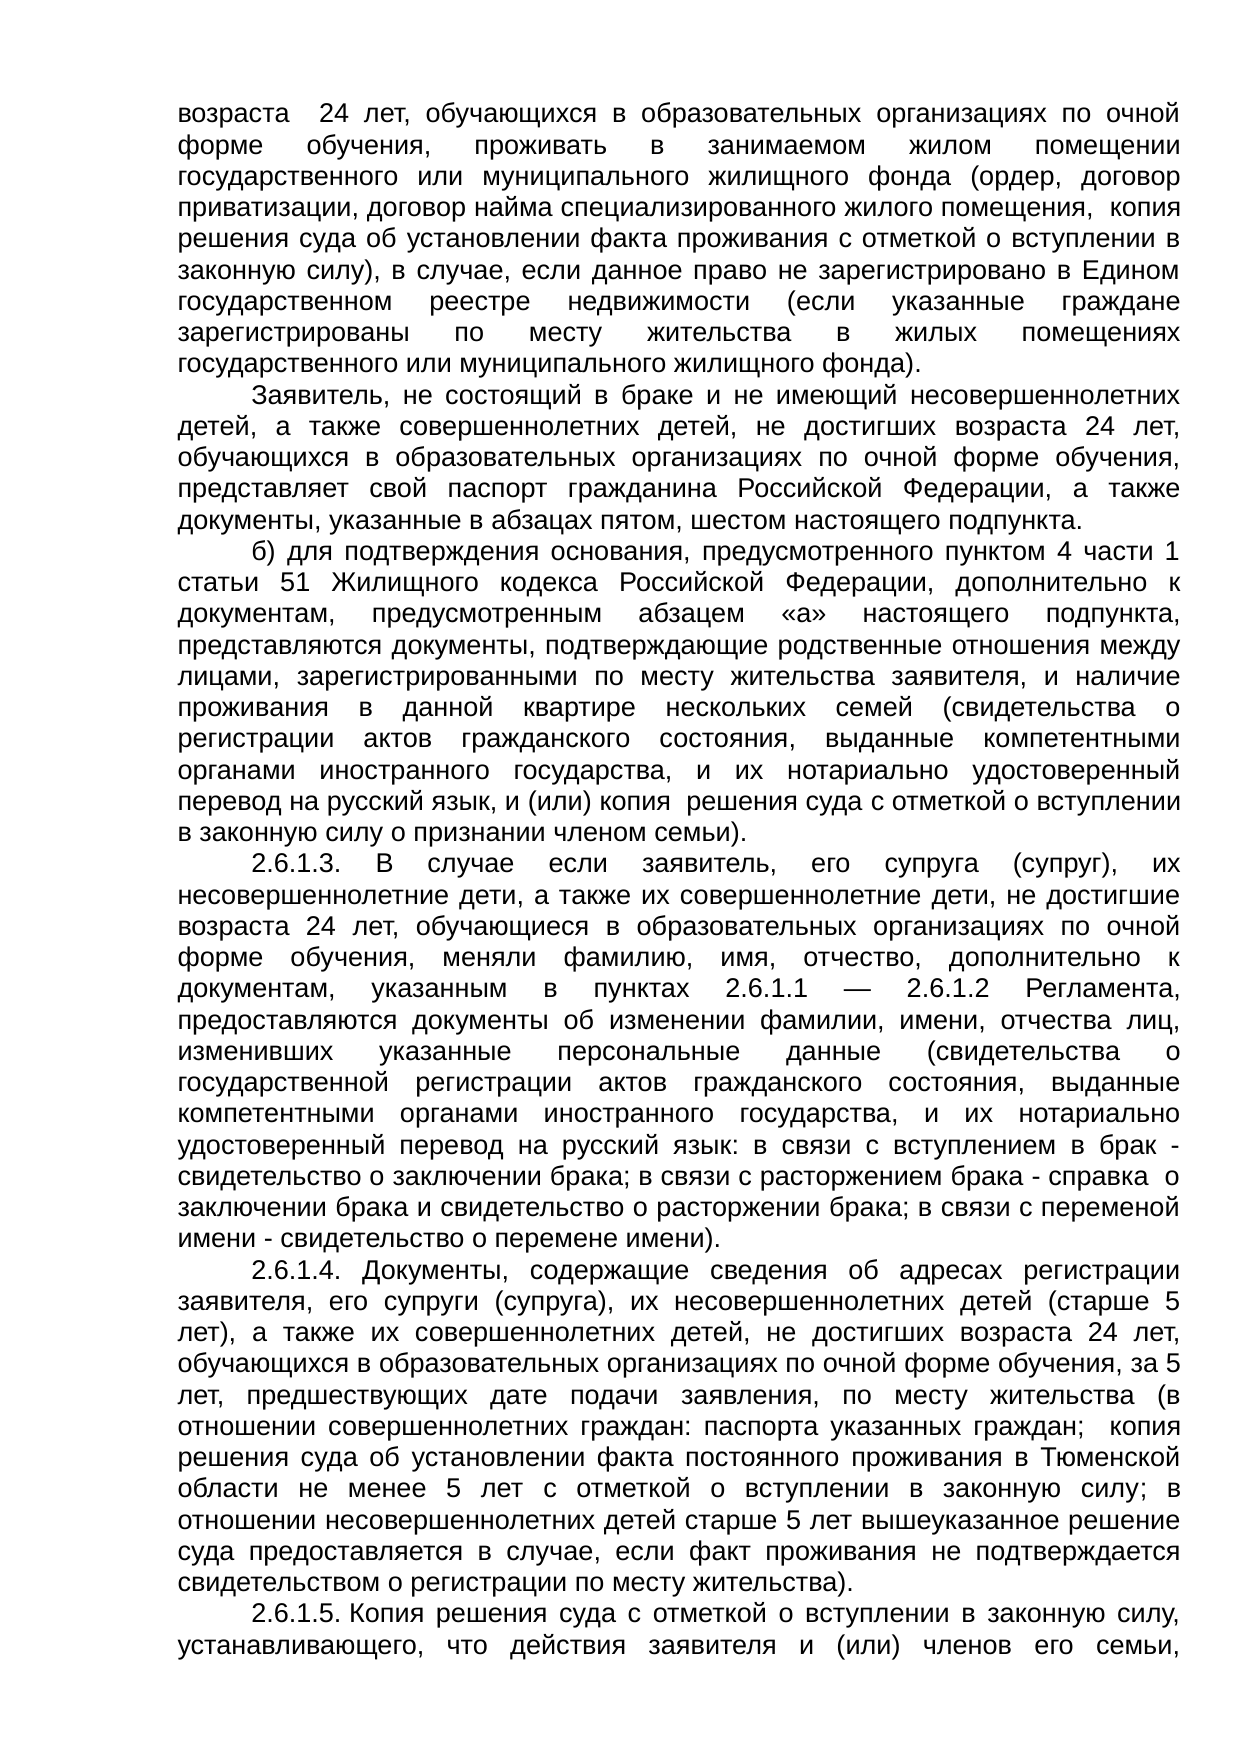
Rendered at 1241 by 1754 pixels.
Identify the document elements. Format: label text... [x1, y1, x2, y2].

text Заявитель, не состоящий в браке и не имеющий несовершеннолетних детей, а также совершеннолетних детей, не достигших возраста 24 лет, обучающихся в образовательных организациях по очной форме обучения, представляет свой паспорт гражданина Российской Федерации, а также документы, указанные в абзацах пятом, шестом настоящего подпункта. [177, 379, 1181, 535]
text возраста 24 лет, обучающихся в образовательных организациях по очной форме обучения, проживать в занимаемом жилом помещении государственного или муниципального жилищного фонда (ордер, договор приватизации, договор найма специализированного жилого помещения, копия решения суда об установлении факта проживания с отметкой о вступлении в законную силу), в случае, если данное право не зарегистрировано в Едином государственном реестре недвижимости (если указанные граждане зарегистрированы по месту жительства в жилых помещениях государственного или муниципального жилищного фонда). [177, 97, 1181, 379]
text 2.6.1.3. В случае если заявитель, его супруга (супруг), их несовершеннолетние дети, а также их совершеннолетние дети, не достигшие возраста 24 лет, обучающиеся в образовательных организациях по очной форме обучения, меняли фамилию, имя, отчество, дополнительно к документам, указанным в пунктах 2.6.1.1 — 2.6.1.2 Регламента, предоставляются документы об изменении фамилии, имени, отчества лиц, изменивших указанные персональные данные (свидетельства о государственной регистрации актов гражданского состояния, выданные компетентными органами иностранного государства, и их нотариально удостоверенный перевод на русский язык: в связи с вступлением в брак - свидетельство о заключении брака; в связи с расторжением брака - справка о заключении брака и свидетельство о расторжении брака; в связи с переменой имени - свидетельство о перемене имени). [177, 847, 1181, 1254]
text б) для подтверждения основания, предусмотренного пунктом 4 части 1 статьи 51 Жилищного кодекса Российской Федерации, дополнительно к документам, предусмотренным абзацем «а» настоящего подпункта, представляются документы, подтверждающие родственные отношения между лицами, зарегистрированными по месту жительства заявителя, и наличие проживания в данной квартире нескольких семей (свидетельства о регистрации актов гражданского состояния, выданные компетентными органами иностранного государства, и их нотариально удостоверенный перевод на русский язык, и (или) копия решения суда с отметкой о вступлении в законную силу о признании членом семьи). [177, 535, 1181, 847]
text 2.6.1.5. Копия решения суда с отметкой о вступлении в законную силу, устанавливающего, что действия заявителя и (или) членов его семьи, [177, 1597, 1181, 1660]
text 2.6.1.4. Документы, содержащие сведения об адресах регистрации заявителя, его супруги (супруга), их несовершеннолетних детей (старше 5 лет), а также их совершеннолетних детей, не достигших возраста 24 лет, обучающихся в образовательных организациях по очной форме обучения, за 5 лет, предшествующих дате подачи заявления, по месту жительства (в отношении совершеннолетних граждан: паспорта указанных граждан; копия решения суда об установлении факта постоянного проживания в Тюменской области не менее 5 лет с отметкой о вступлении в законную силу; в отношении несовершеннолетних детей старше 5 лет вышеуказанное решение суда предоставляется в случае, если факт проживания не подтверждается свидетельством о регистрации по месту жительства). [177, 1254, 1181, 1597]
